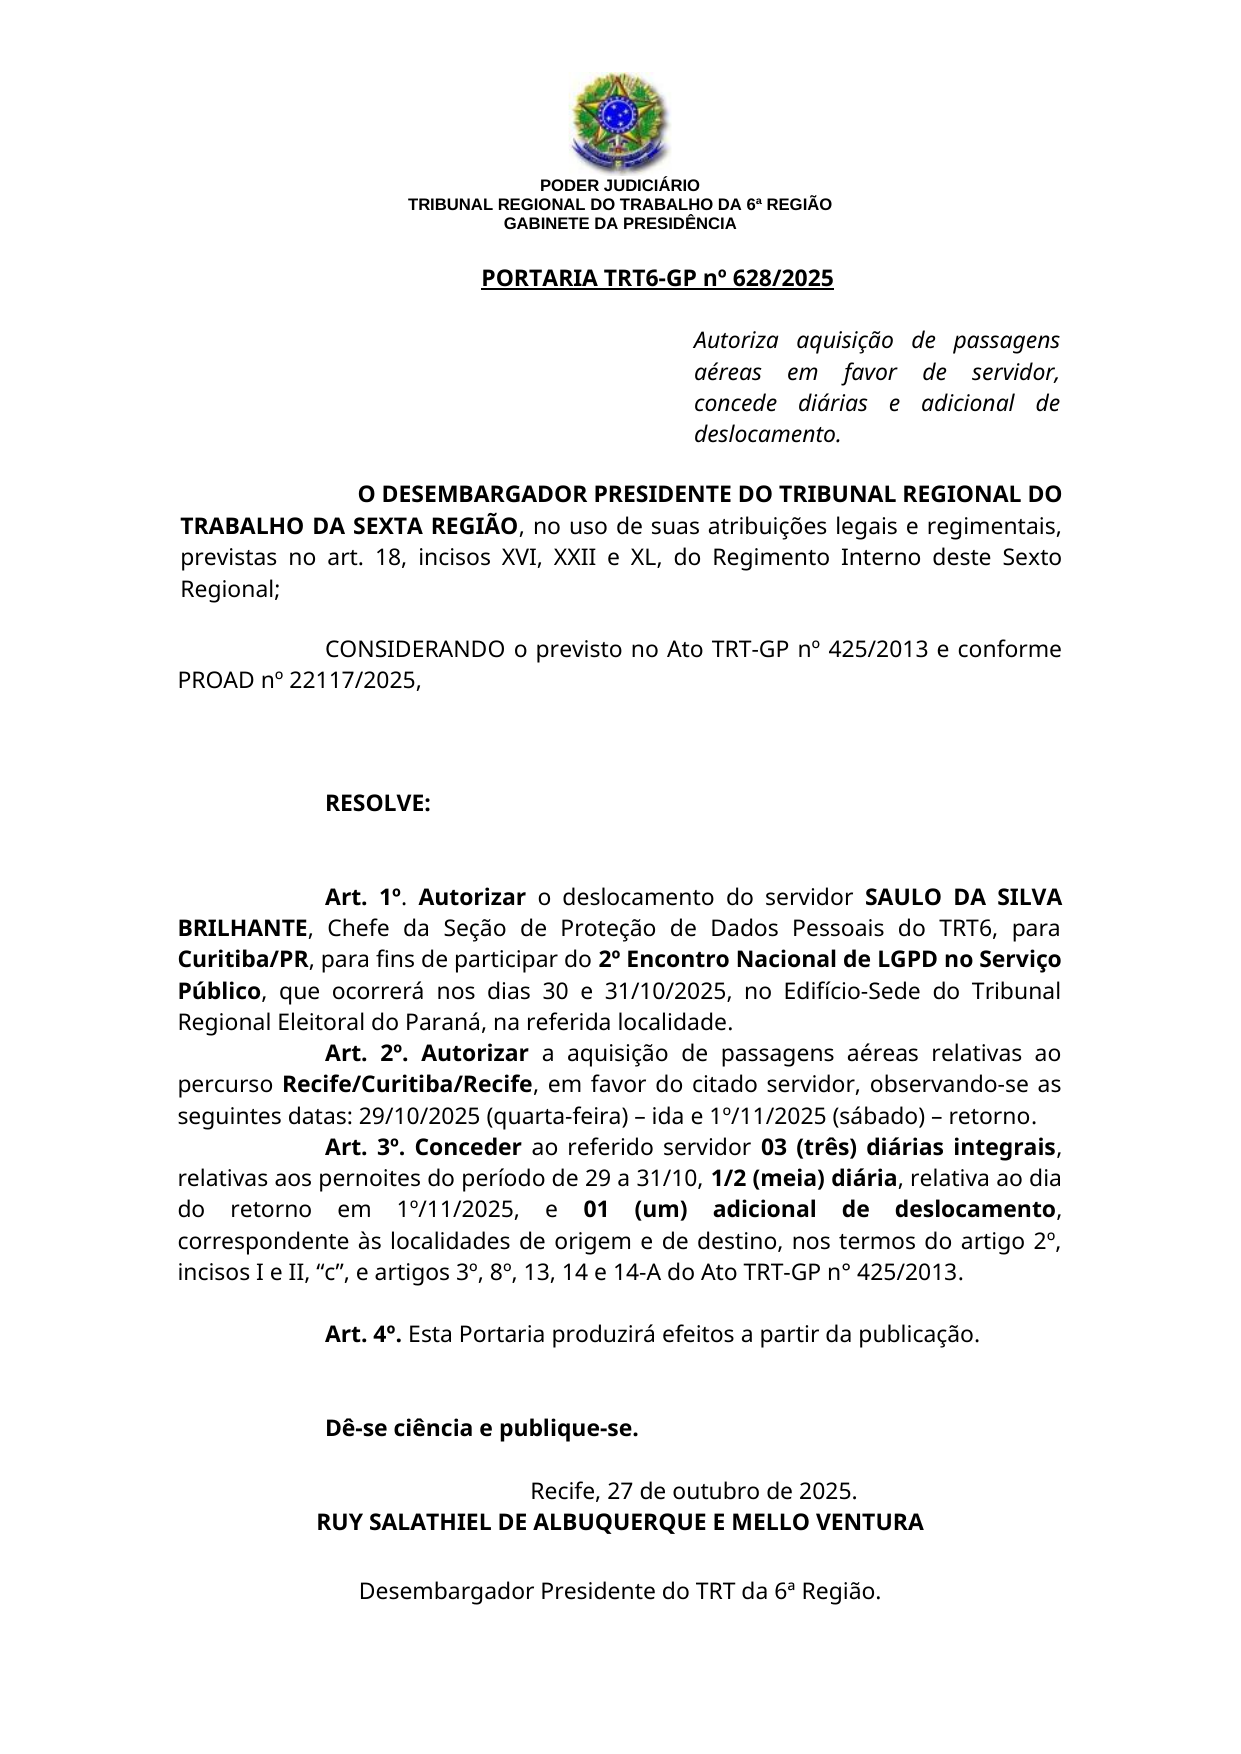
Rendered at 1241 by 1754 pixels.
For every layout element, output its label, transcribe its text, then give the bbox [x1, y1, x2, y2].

text Art. 3º. Conceder ao referido servidor 03 (três) diárias integrais, relativas aos pernoites do período de 29 a 31/10, 1/2 (meia) diária, relativa ao dia do retorno em 1º/11/2025, e 01 (um) adicional de deslocamento, correspondente às localidades de origem e de destino, nos termos do artigo 2º, incisos I e II, “c”, e artigos 3º, 8º, 13, 14 e 14-A do Ato TRT-GP n° 425/2013. [177, 1131, 1062, 1287]
text PORTARIA TRT6-GP nº 628/2025 [177, 262, 1063, 293]
text O DESEMBARGADOR PRESIDENTE DO TRIBUNAL REGIONAL DO TRABALHO DA SEXTA REGIÃO, no uso de suas atribuições legais e regimentais, previstas no art. 18, incisos XVI, XXII e XL, do Regimento Interno deste Sexto Regional; [180, 478, 1063, 604]
text Art. 1º. Autorizar o deslocamento do servidor SAULO DA SILVA BRILHANTE, Chefe da Seção de Proteção de Dados Pessoais do TRT6, para Curitiba/PR, para fins de participar do 2º Encontro Nacional de LGPD no Serviço Público, que ocorrerá nos dias 30 e 31/10/2025, no Edifício-Sede do Tribunal Regional Eleitoral do Paraná, na referida localidade. [177, 881, 1062, 1037]
text Desembargador Presidente do TRT da 6ª Região. [177, 1575, 1063, 1606]
text RUY SALATHIEL DE ALBUQUERQUE E MELLO VENTURA [177, 1506, 1063, 1537]
text Art. 2º. Autorizar a aquisição de passagens aéreas relativas ao percurso Recife/Curitiba/Recife, em favor do citado servidor, observando-se as seguintes datas: 29/10/2025 (quarta-feira) – ida e 1º/11/2025 (sábado) – retorno. [177, 1037, 1062, 1131]
text Dê-se ciência e publique-se. [177, 1412, 1063, 1443]
text CONSIDERANDO o previsto no Ato TRT-GP nº 425/2013 e conforme PROAD nº 22117/2025, [177, 633, 1063, 695]
text Recife, 27 de outubro de 2025. [177, 1474, 1063, 1506]
text Autoriza aquisição de passagens aéreas em favor de servidor, concede diárias e adicional de deslocamento. [694, 324, 1063, 449]
text RESOLVE: [177, 787, 1063, 818]
text Art. 4º. Esta Portaria produzirá efeitos a partir da publicação. [177, 1318, 1063, 1349]
